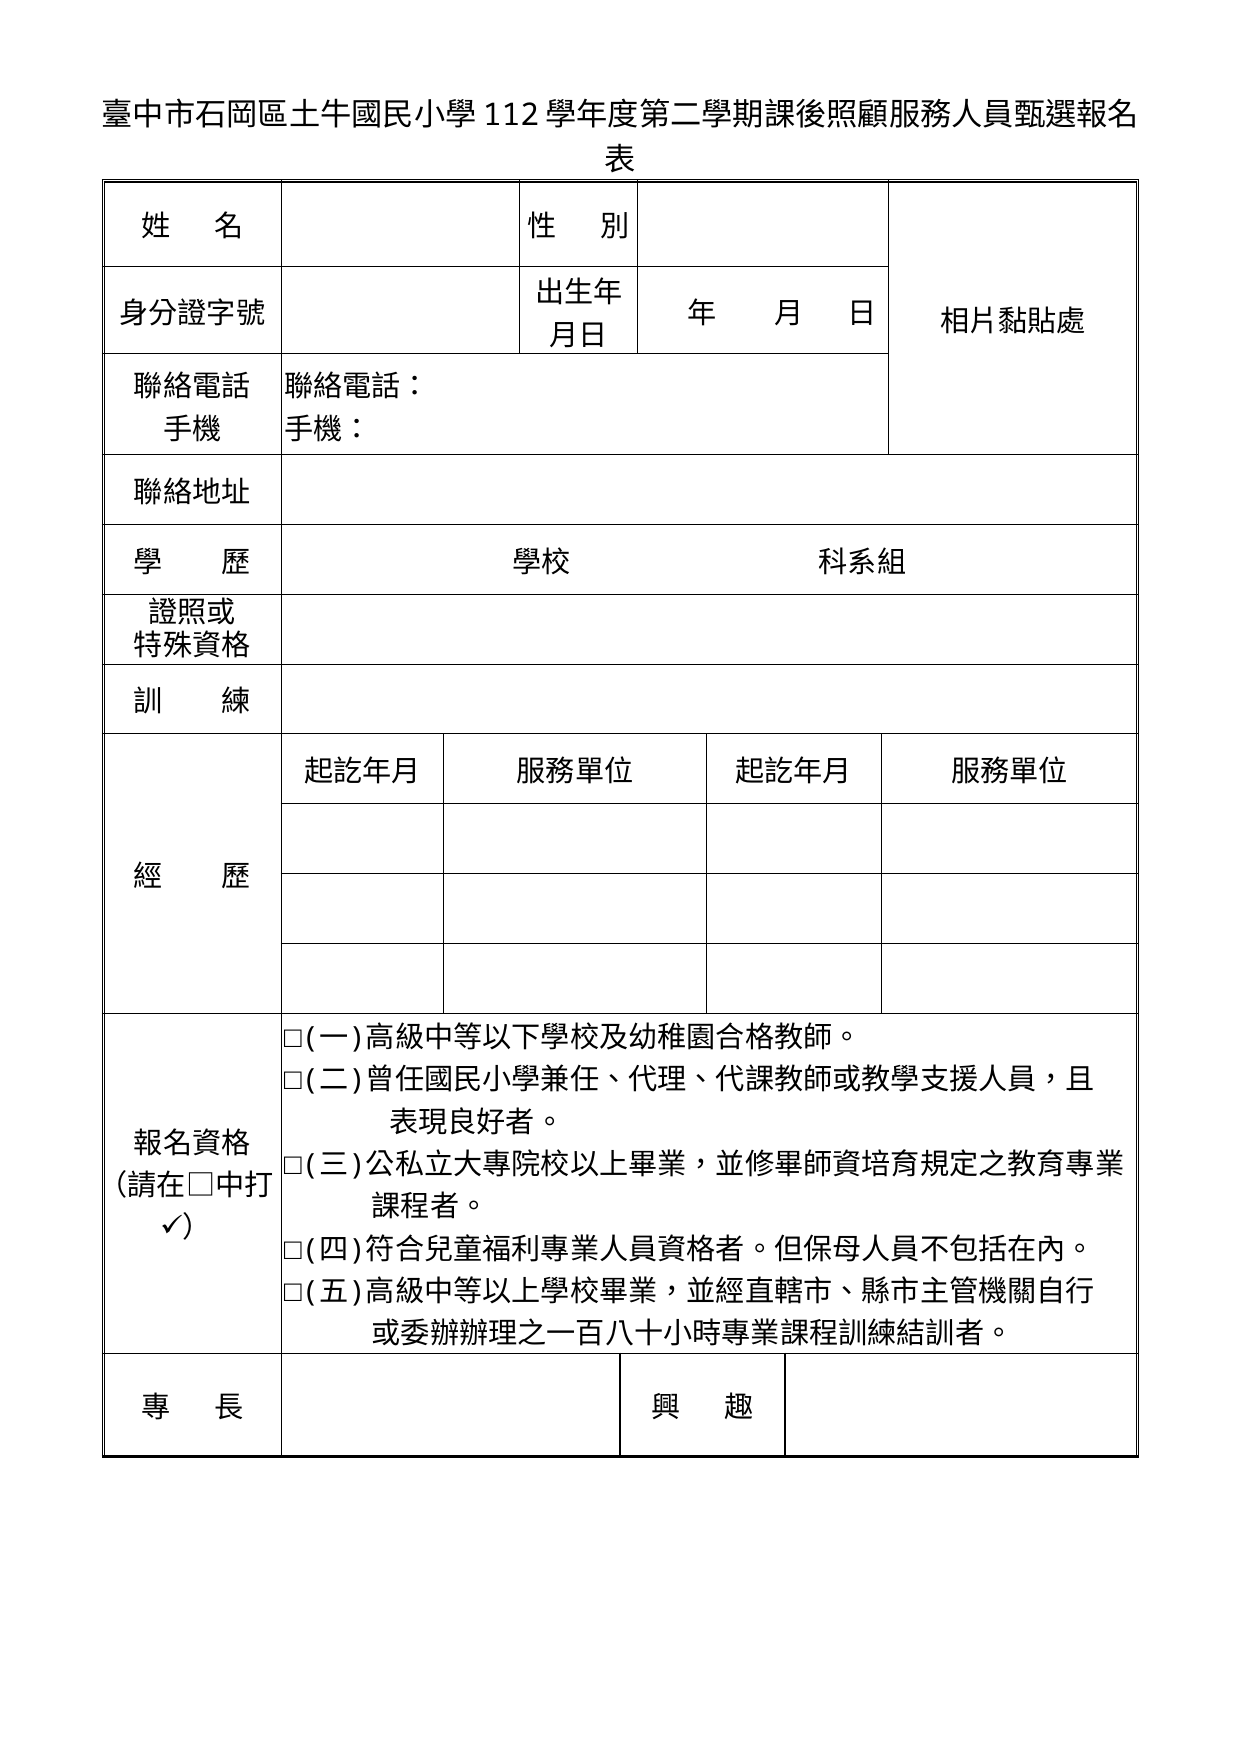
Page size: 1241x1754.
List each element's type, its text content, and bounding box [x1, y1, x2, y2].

table_cell [282, 1354, 619, 1455]
table_cell [282, 944, 443, 1012]
table_cell [882, 944, 1136, 1012]
table_cell 起訖年月 [282, 734, 443, 803]
table_cell [882, 804, 1136, 873]
table_cell 訓 練 [105, 665, 281, 733]
table_cell 經 歷 [105, 734, 281, 1012]
table_cell 聯絡電話： 手機： [282, 354, 888, 454]
table_cell □(一)高級中等以下學校及幼稚園合格教師。 □(二)曾任國民小學兼任、代理、代課教師或教學支援人員，且 表現良好者。 □(三)公私立大專院校以上畢業，並修畢師資培育規定之教育專業課程者。 □(四)符合兒童福利專業人員資格者。但保母人員不包括在內。 □(五)高級中等以上學校畢業，並經直轄市、縣市主管機關自行 或委辦辦理之一百八十小時專業課程訓練結訓者。 [282, 1014, 1136, 1352]
table_cell [282, 267, 519, 353]
table_cell 聯絡地址 [105, 455, 281, 524]
table_header [282, 183, 519, 266]
table_cell [707, 804, 881, 873]
table_cell [444, 944, 706, 1012]
table_cell [282, 804, 443, 873]
table_cell [444, 874, 706, 943]
table_cell 證照或 特殊資格 [105, 595, 281, 663]
table_cell 服務單位 [882, 734, 1136, 803]
table_cell 起訖年月 [707, 734, 881, 803]
text 臺中市石岡區土牛國民小學112學年度第二學期課後照顧服務人員甄選報名表 [89, 89, 1152, 179]
table_header [638, 183, 888, 266]
table_cell 年 月 日 [638, 267, 888, 353]
table_header 姓 名 [105, 183, 281, 266]
table_cell 學 歷 [105, 525, 281, 594]
table_cell 專 長 [105, 1354, 281, 1455]
table_cell 報名資格 （請在□中打） [105, 1014, 281, 1352]
table_cell 學校 科系組 [282, 525, 1136, 594]
table_cell 出生年月日 [520, 267, 637, 353]
table_cell [786, 1354, 1136, 1455]
table_cell [444, 804, 706, 873]
table_cell [282, 595, 1136, 663]
table_cell 興 趣 [621, 1354, 784, 1455]
table_header 性 別 [520, 183, 637, 266]
table_cell [282, 455, 1136, 524]
table_header 相片黏貼處 [889, 183, 1136, 454]
table_cell 服務單位 [444, 734, 706, 803]
table_cell [707, 944, 881, 1012]
table_cell [707, 874, 881, 943]
table_cell [282, 665, 1136, 733]
table_cell [882, 874, 1136, 943]
table_cell 聯絡電話 手機 [105, 354, 281, 454]
table_cell 身分證字號 [105, 267, 281, 353]
table_cell [282, 874, 443, 943]
